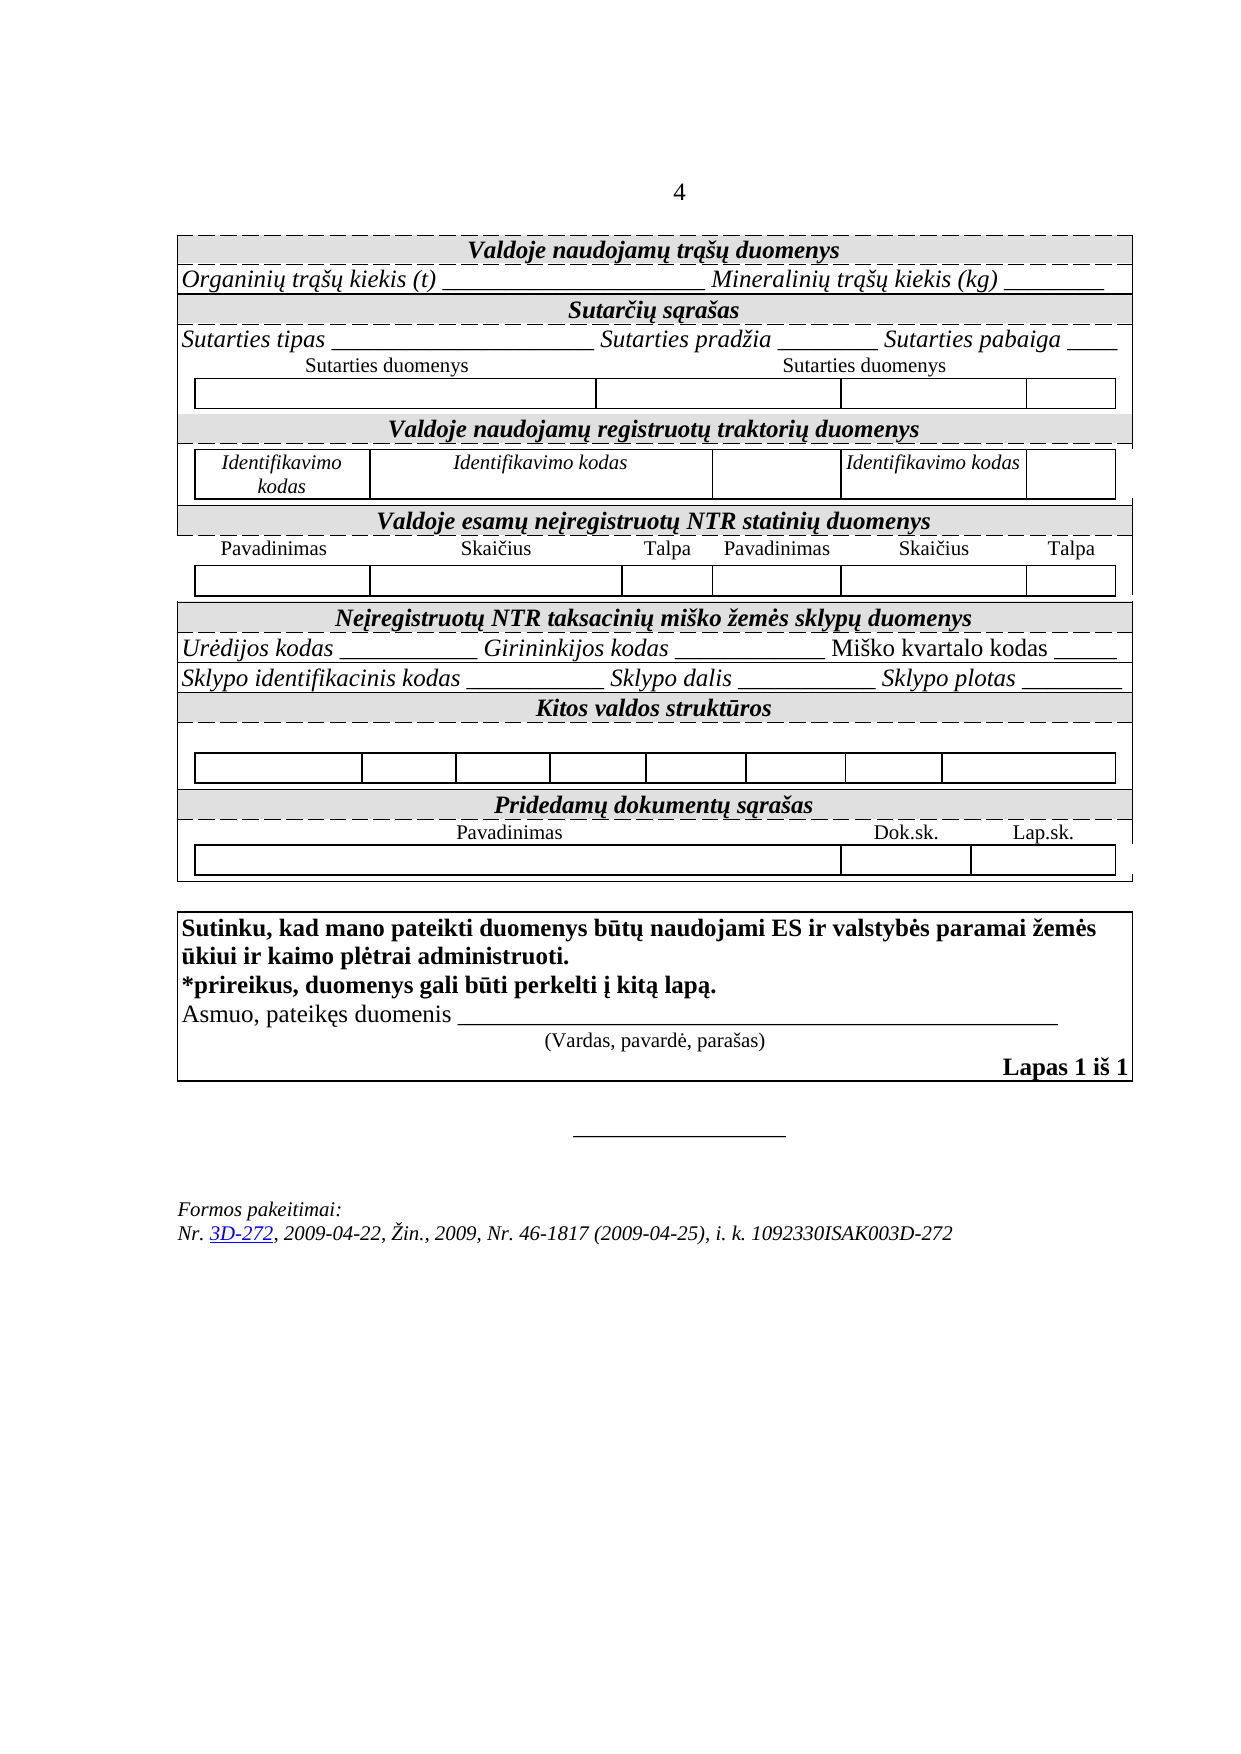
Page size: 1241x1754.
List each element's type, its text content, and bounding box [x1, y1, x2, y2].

table_cell [370, 784, 522, 789]
table_cell [972, 846, 1115, 874]
table_cell Skaičius [841, 535, 1027, 565]
table_cell [178, 844, 194, 874]
table_cell Pavadinimas [178, 819, 841, 844]
table_cell [1027, 500, 1116, 505]
table_cell [1027, 450, 1115, 498]
table_cell [841, 876, 1027, 881]
table_cell [712, 500, 841, 505]
table_cell [1116, 408, 1132, 414]
table_cell [1116, 535, 1132, 565]
table_cell Identifikavimo kodas [842, 450, 1026, 498]
table_cell [178, 752, 194, 782]
table_cell Pavadinimas [177, 535, 370, 565]
table_cell [178, 408, 195, 414]
table_cell [178, 782, 195, 789]
table_cell Dok.sk. [841, 819, 971, 844]
table_cell [1116, 449, 1132, 498]
table_cell [712, 876, 841, 881]
table_cell Valdoje naudojamų trąšų duomenys [178, 235, 1132, 263]
table_cell [178, 443, 1132, 449]
table_cell [713, 566, 840, 595]
table_cell [1027, 566, 1115, 595]
table_cell Pridedamų dokumentų sąrašas [178, 790, 1132, 819]
table_cell [370, 500, 522, 505]
table_cell [1027, 876, 1116, 881]
table_cell [841, 409, 1027, 414]
table_cell [522, 500, 712, 505]
table_cell [196, 754, 361, 782]
table_cell [370, 409, 522, 414]
table_cell Sutarties tipas _____________________ Sutarties pradžia ________ Sutarties pabaiga ____ [178, 324, 1132, 353]
table_cell Identifikavimo kodas [196, 450, 369, 498]
table_cell [195, 500, 370, 505]
table_cell [647, 754, 745, 782]
table_cell [178, 449, 194, 498]
table_header Sutinku, kad mano pateikti duomenys būtų naudojami ES ir valstybės paramai žemės ūkiui ir kaimo plėtrai administruoti. *prireikus, duomenys gali būti perkelti į kitą lapą. [178, 913, 1132, 999]
table_cell Valdoje esamų neįregistruotų NTR statinių duomenys [178, 506, 1132, 535]
table_cell [371, 566, 621, 595]
table_cell [195, 409, 370, 414]
table_cell [177, 565, 194, 595]
table_cell [196, 379, 595, 408]
table_cell [363, 754, 455, 782]
table_cell Skaičius [370, 535, 622, 565]
table_cell [1116, 874, 1132, 881]
table_cell Pavadinimas [712, 535, 841, 565]
table_cell Valdoje naudojamų registruotų traktorių duomenys [178, 414, 1132, 443]
table_cell [522, 409, 750, 414]
table_cell [842, 566, 1026, 595]
table_cell [196, 846, 840, 874]
table_cell Sutarties duomenys [596, 353, 1132, 377]
table_cell [623, 566, 712, 595]
table_cell [178, 874, 195, 881]
table_cell [177, 595, 1132, 601]
table_cell [551, 754, 645, 782]
table_cell [747, 754, 845, 782]
table_cell Neįregistruotų NTR taksacinių miško žemės sklypų duomenys [178, 603, 1132, 632]
table_cell [1116, 498, 1132, 505]
text _________________ [177, 1111, 1181, 1139]
table_cell [370, 876, 522, 881]
table_cell [943, 754, 1115, 782]
table_cell [522, 876, 712, 881]
table_cell [597, 379, 840, 408]
table_cell Talpa [622, 535, 712, 565]
table_cell [841, 784, 1027, 789]
table_cell [846, 754, 941, 782]
table_cell [178, 378, 194, 408]
table_cell [841, 500, 1027, 505]
table_cell Kitos valdos struktūros [178, 693, 1132, 722]
text Formos pakeitimai: [177, 1197, 1181, 1221]
text Nr. 3D-272, 2009-04-22, Žin., 2009, Nr. 46-1817 (2009-04-25), i. k. 1092330ISAK003D-272 [177, 1221, 1181, 1245]
table_cell [842, 846, 970, 874]
table_cell [178, 722, 1132, 752]
table_cell [1116, 752, 1132, 782]
table_cell [750, 409, 841, 414]
table_cell [713, 450, 840, 498]
table_cell [842, 379, 1026, 408]
table_cell [1116, 565, 1132, 595]
table_cell [196, 566, 369, 595]
table_cell [195, 876, 370, 881]
table_cell Sutarties duomenys [178, 353, 596, 377]
table_cell [712, 784, 841, 789]
table_cell [457, 754, 549, 782]
table_cell Urėdijos kodas ___________ Girininkijos kodas ____________ Miško kvartalo kodas _____ [178, 632, 1132, 662]
table_cell Organinių trąšų kiekis (t) _____________________ Mineralinių trąšų kiekis (kg) ________ [178, 264, 1132, 293]
table_cell Identifikavimo kodas [371, 450, 712, 498]
table_cell Sutarčių sąrašas [178, 295, 1132, 323]
table_cell [522, 784, 712, 789]
table_cell [1027, 379, 1115, 408]
table_cell [1027, 409, 1116, 414]
table_cell [195, 784, 370, 789]
table_cell Talpa [1027, 535, 1116, 565]
table_cell [1116, 378, 1132, 408]
table_cell [1116, 782, 1132, 789]
table_cell Asmuo, pateikęs duomenis ________________________________________________ (Vardas, pavardė, parašas) Lapas 1 iš 1 [178, 999, 1132, 1080]
table_cell [1116, 844, 1132, 874]
table_cell [1116, 819, 1132, 844]
table_cell [1027, 784, 1116, 789]
table_cell Lap.sk. [971, 819, 1116, 844]
table_cell Sklypo identifikacinis kodas ___________ Sklypo dalis ___________ Sklypo plotas ________ [178, 663, 1132, 692]
table_cell [178, 498, 195, 505]
